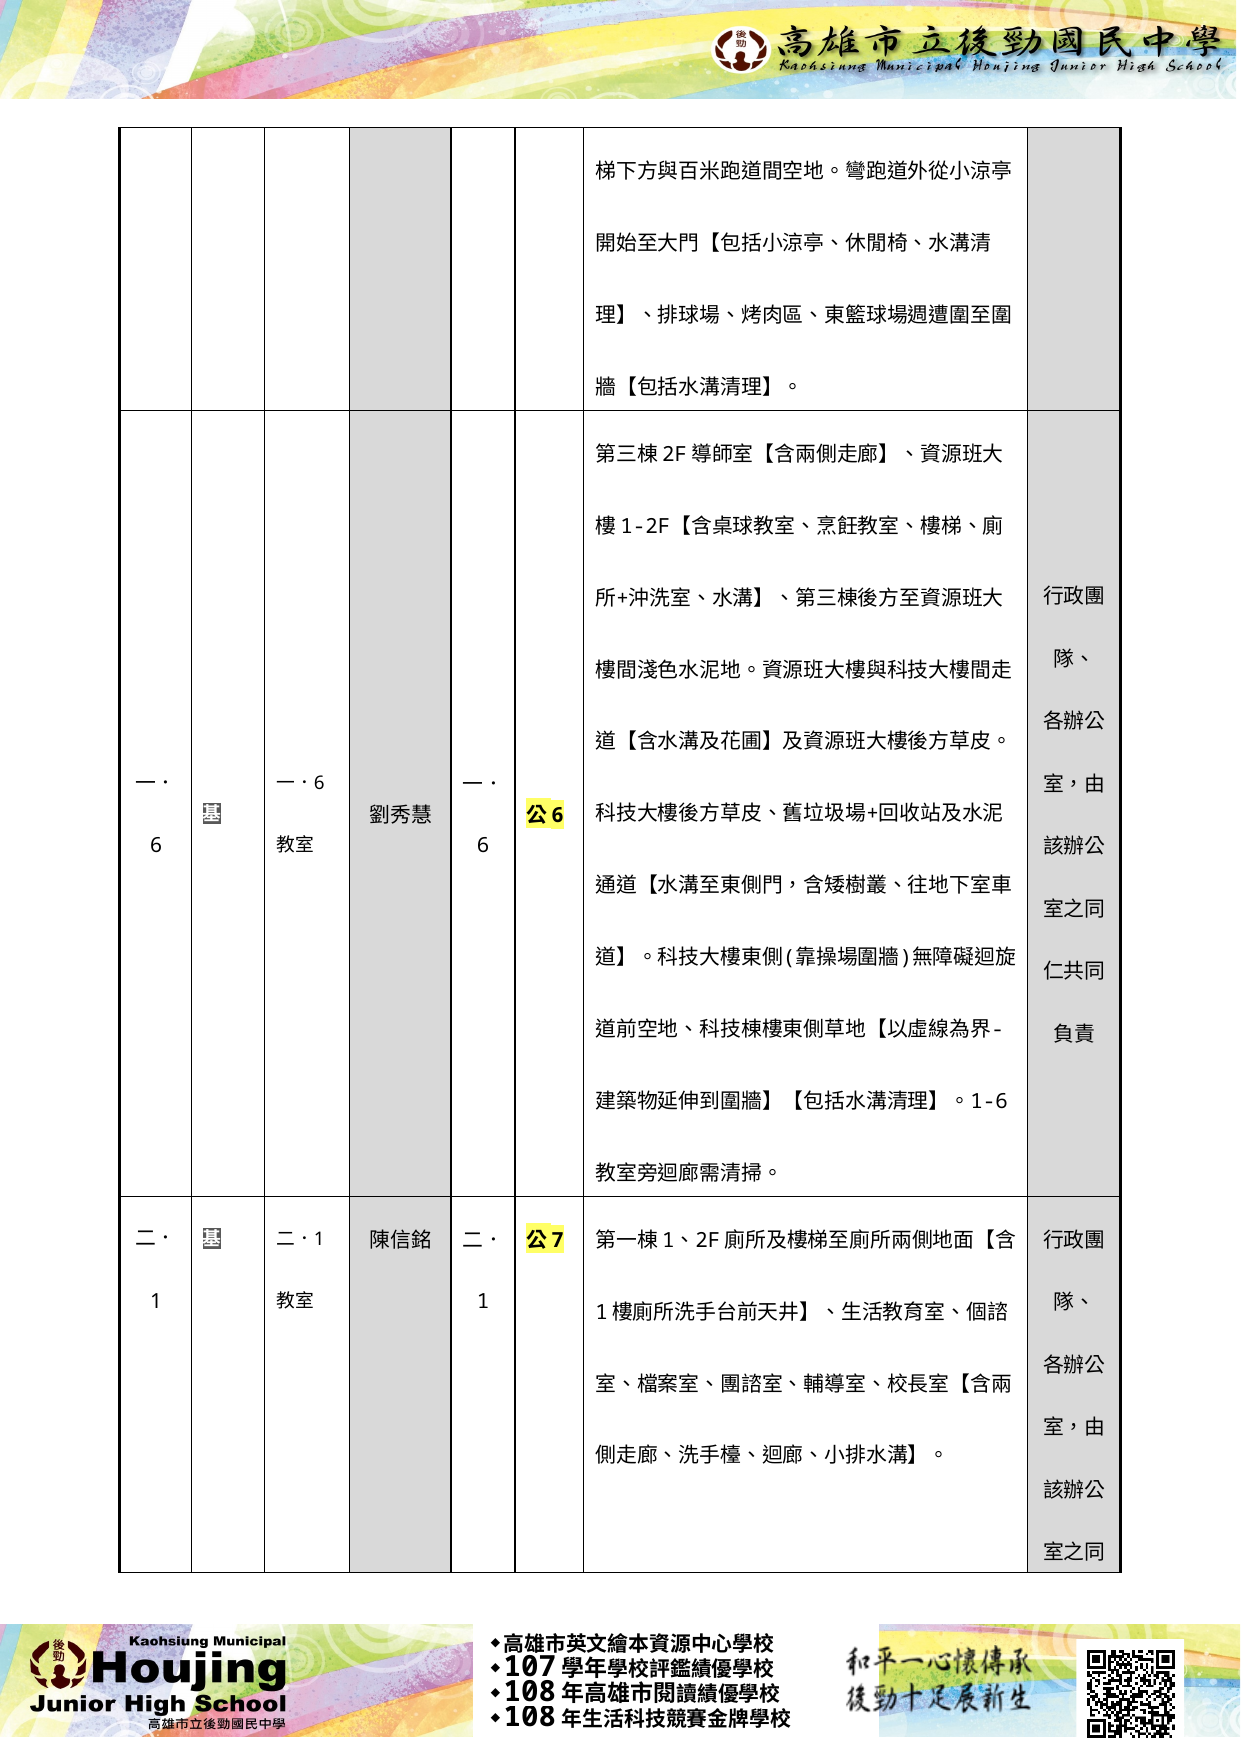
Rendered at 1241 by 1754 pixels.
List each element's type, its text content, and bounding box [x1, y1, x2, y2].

table_cell 行政團隊、 各辦公室，由該辦公室之同仁共同負責 [1028, 411, 1119, 1196]
table_cell 一．6 [452, 411, 514, 1196]
table_cell [516, 128, 583, 410]
table_cell 基 [192, 1197, 264, 1572]
table_cell [192, 128, 264, 410]
table_cell [350, 128, 450, 410]
table_cell 一．6 [121, 411, 191, 1196]
table_cell 第一棟1、2F廁所及樓梯至廁所兩側地面【含1樓廁所洗手台前天井】、生活教育室、個諮室、檔案室、團諮室、輔導室、校長室【含兩側走廊、洗手檯、迴廊、小排水溝】。 [584, 1197, 1027, 1572]
table_cell 二．1 [121, 1197, 191, 1572]
table_cell 一．6教室 [265, 411, 349, 1196]
table_cell 梯下方與百米跑道間空地。彎跑道外從小涼亭開始至大門【包括小涼亭、休閒椅、水溝清理】、排球場、烤肉區、東籃球場週遭圍至圍牆【包括水溝清理】。 [584, 128, 1027, 410]
table_cell 第三棟2F導師室【含兩側走廊】、資源班大樓1-2F【含桌球教室、烹飪教室、樓梯、廁所+沖洗室、水溝】、第三棟後方至資源班大樓間淺色水泥地。資源班大樓與科技大樓間走道【含水溝及花圃】及資源班大樓後方草皮。科技大樓後方草皮、舊垃圾場+回收站及水泥通道【水溝至東側門，含矮樹叢、往地下室車道】。科技大樓東側(靠操場圍牆)無障礙迴旋道前空地、科技棟樓東側草地【以虛線為界-建築物延伸到圍牆】【包括水溝清理】。1-6教室旁迴廊需清掃。 [584, 411, 1027, 1196]
table_cell 基 [192, 411, 264, 1196]
table_cell [1028, 128, 1119, 410]
table_cell [121, 128, 191, 410]
table_cell 二．1教室 [265, 1197, 349, 1572]
table_cell 二．1 [452, 1197, 514, 1572]
table_cell [452, 128, 514, 410]
table_cell 陳信銘 [350, 1197, 450, 1572]
table_cell 行政團隊、 各辦公室，由該辦公室之同 [1028, 1197, 1119, 1572]
table_cell 劉秀慧 [350, 411, 450, 1196]
table_cell [265, 128, 349, 410]
table_cell 公7 [516, 1197, 583, 1572]
table_cell 公6 [516, 411, 583, 1196]
